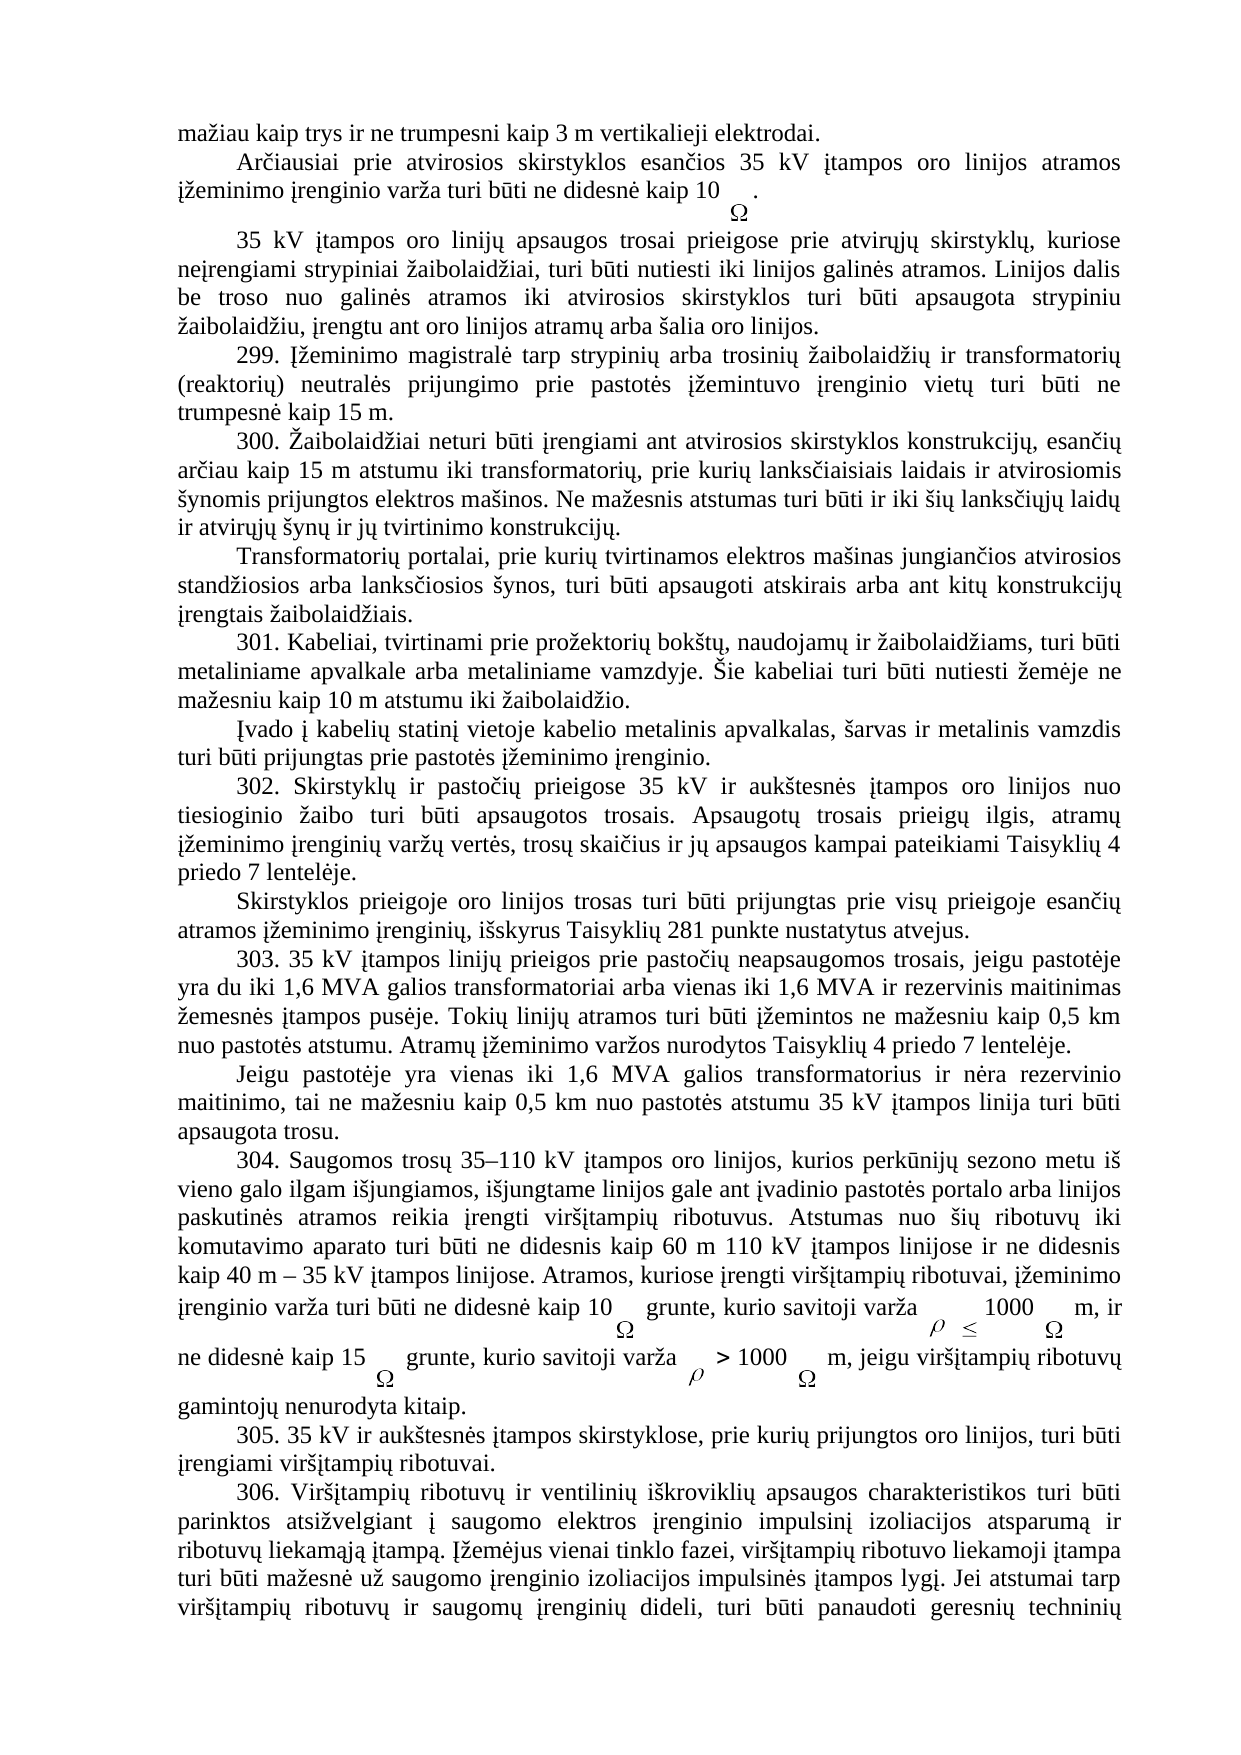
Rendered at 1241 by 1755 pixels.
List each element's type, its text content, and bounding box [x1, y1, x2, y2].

text Transformatorių portalai, prie kurių tvirtinamos elektros mašinas jungiančios atvirosios standžiosios arba lanksčiosios šynos, turi būti apsaugoti atskirais arba ant kitų konstrukcijų įrengtais žaibolaidžiais. [177, 541, 1122, 627]
text 306. Viršįtampių ribotuvų ir ventilinių iškroviklių apsaugos charakteristikos turi būti parinktos atsižvelgiant į saugomo elektros įrenginio impulsinį izoliacijos atsparumą ir ribotuvų liekamąją įtampą. Įžemėjus vienai tinklo fazei, viršįtampių ribotuvo liekamoji įtampa turi būti mažesnė už saugomo įrenginio izoliacijos impulsinės įtampos lygį. Jei atstumai tarp viršįtampių ribotuvų ir saugomų įrenginių dideli, turi būti panaudoti geresnių techninių [177, 1477, 1122, 1621]
text 304. Saugomos trosų 35–110 kV įtampos oro linijos, kurios perkūnijų sezono metu iš vieno galo ilgam išjungiamos, išjungtame linijos gale ant įvadinio pastotės portalo arba linijos paskutinės atramos reikia įrengti viršįtampių ribotuvus. Atstumas nuo šių ribotuvų iki komutavimo aparato turi būti ne didesnis kaip 60 m 110 kV įtampos linijose ir ne didesnis kaip 40 m – 35 kV įtampos linijose. Atramos, kuriose įrengti viršįtampių ribotuvai, įžeminimo įrenginio varža turi būti ne didesnė kaip 10 grunte, kurio savitoji varža 1000 m, ir ne didesnė kaip 15 grunte, kurio savitoji varža  1000 m, jeigu viršįtampių ribotuvų gamintojų nenurodyta kitaip. [177, 1145, 1122, 1420]
text 35 kV įtampos oro linijų apsaugos trosai prieigose prie atvirųjų skirstyklų, kuriose neįrengiami strypiniai žaibolaidžiai, turi būti nutiesti iki linijos galinės atramos. Linijos dalis be troso nuo galinės atramos iki atvirosios skirstyklos turi būti apsaugota strypiniu žaibolaidžiu, įrengtu ant oro linijos atramų arba šalia oro linijos. [177, 225, 1122, 340]
text 300. Žaibolaidžiai neturi būti įrengiami ant atvirosios skirstyklos konstrukcijų, esančių arčiau kaip 15 m atstumu iki transformatorių, prie kurių lanksčiaisiais laidais ir atvirosiomis šynomis prijungtos elektros mašinos. Ne mažesnis atstumas turi būti ir iki šių lanksčiųjų laidų ir atvirųjų šynų ir jų tvirtinimo konstrukcijų. [177, 426, 1122, 541]
text mažiau kaip trys ir ne trumpesni kaip 3 m vertikalieji elektrodai. [177, 118, 1122, 147]
text 305. 35 kV ir aukštesnės įtampos skirstyklose, prie kurių prijungtos oro linijos, turi būti įrengiami viršįtampių ribotuvai. [177, 1420, 1122, 1477]
text 299. Įžeminimo magistralė tarp strypinių arba trosinių žaibolaidžių ir transformatorių (reaktorių) neutralės prijungimo prie pastotės įžemintuvo įrenginio vietų turi būti ne trumpesnė kaip 15 m. [177, 340, 1122, 426]
text Arčiausiai prie atvirosios skirstyklos esančios 35 kV įtampos oro linijos atramos įžeminimo įrenginio varža turi būti ne didesnė kaip 10 . [177, 147, 1122, 225]
text 303. 35 kV įtampos linijų prieigos prie pastočių neapsaugomos trosais, jeigu pastotėje yra du iki 1,6 MVA galios transformatoriai arba vienas iki 1,6 MVA ir rezervinis maitinimas žemesnės įtampos pusėje. Tokių linijų atramos turi būti įžemintos ne mažesniu kaip 0,5 km nuo pastotės atstumu. Atramų įžeminimo varžos nurodytos Taisyklių 4 priedo 7 lentelėje. [177, 944, 1122, 1059]
text Jeigu pastotėje yra vienas iki 1,6 MVA galios transformatorius ir nėra rezervinio maitinimo, tai ne mažesniu kaip 0,5 km nuo pastotės atstumu 35 kV įtampos linija turi būti apsaugota trosu. [177, 1059, 1122, 1145]
text Įvado į kabelių statinį vietoje kabelio metalinis apvalkalas, šarvas ir metalinis vamzdis turi būti prijungtas prie pastotės įžeminimo įrenginio. [177, 714, 1122, 771]
text Skirstyklos prieigoje oro linijos trosas turi būti prijungtas prie visų prieigoje esančių atramos įžeminimo įrenginių, išskyrus Taisyklių 281 punkte nustatytus atvejus. [177, 886, 1122, 944]
text 302. Skirstyklų ir pastočių prieigose 35 kV ir aukštesnės įtampos oro linijos nuo tiesioginio žaibo turi būti apsaugotos trosais. Apsaugotų trosais prieigų ilgis, atramų įžeminimo įrenginių varžų vertės, trosų skaičius ir jų apsaugos kampai pateikiami Taisyklių 4 priedo 7 lentelėje. [177, 771, 1122, 886]
text 301. Kabeliai, tvirtinami prie prožektorių bokštų, naudojamų ir žaibolaidžiams, turi būti metaliniame apvalkale arba metaliniame vamzdyje. Šie kabeliai turi būti nutiesti žemėje ne mažesniu kaip 10 m atstumu iki žaibolaidžio. [177, 627, 1122, 714]
